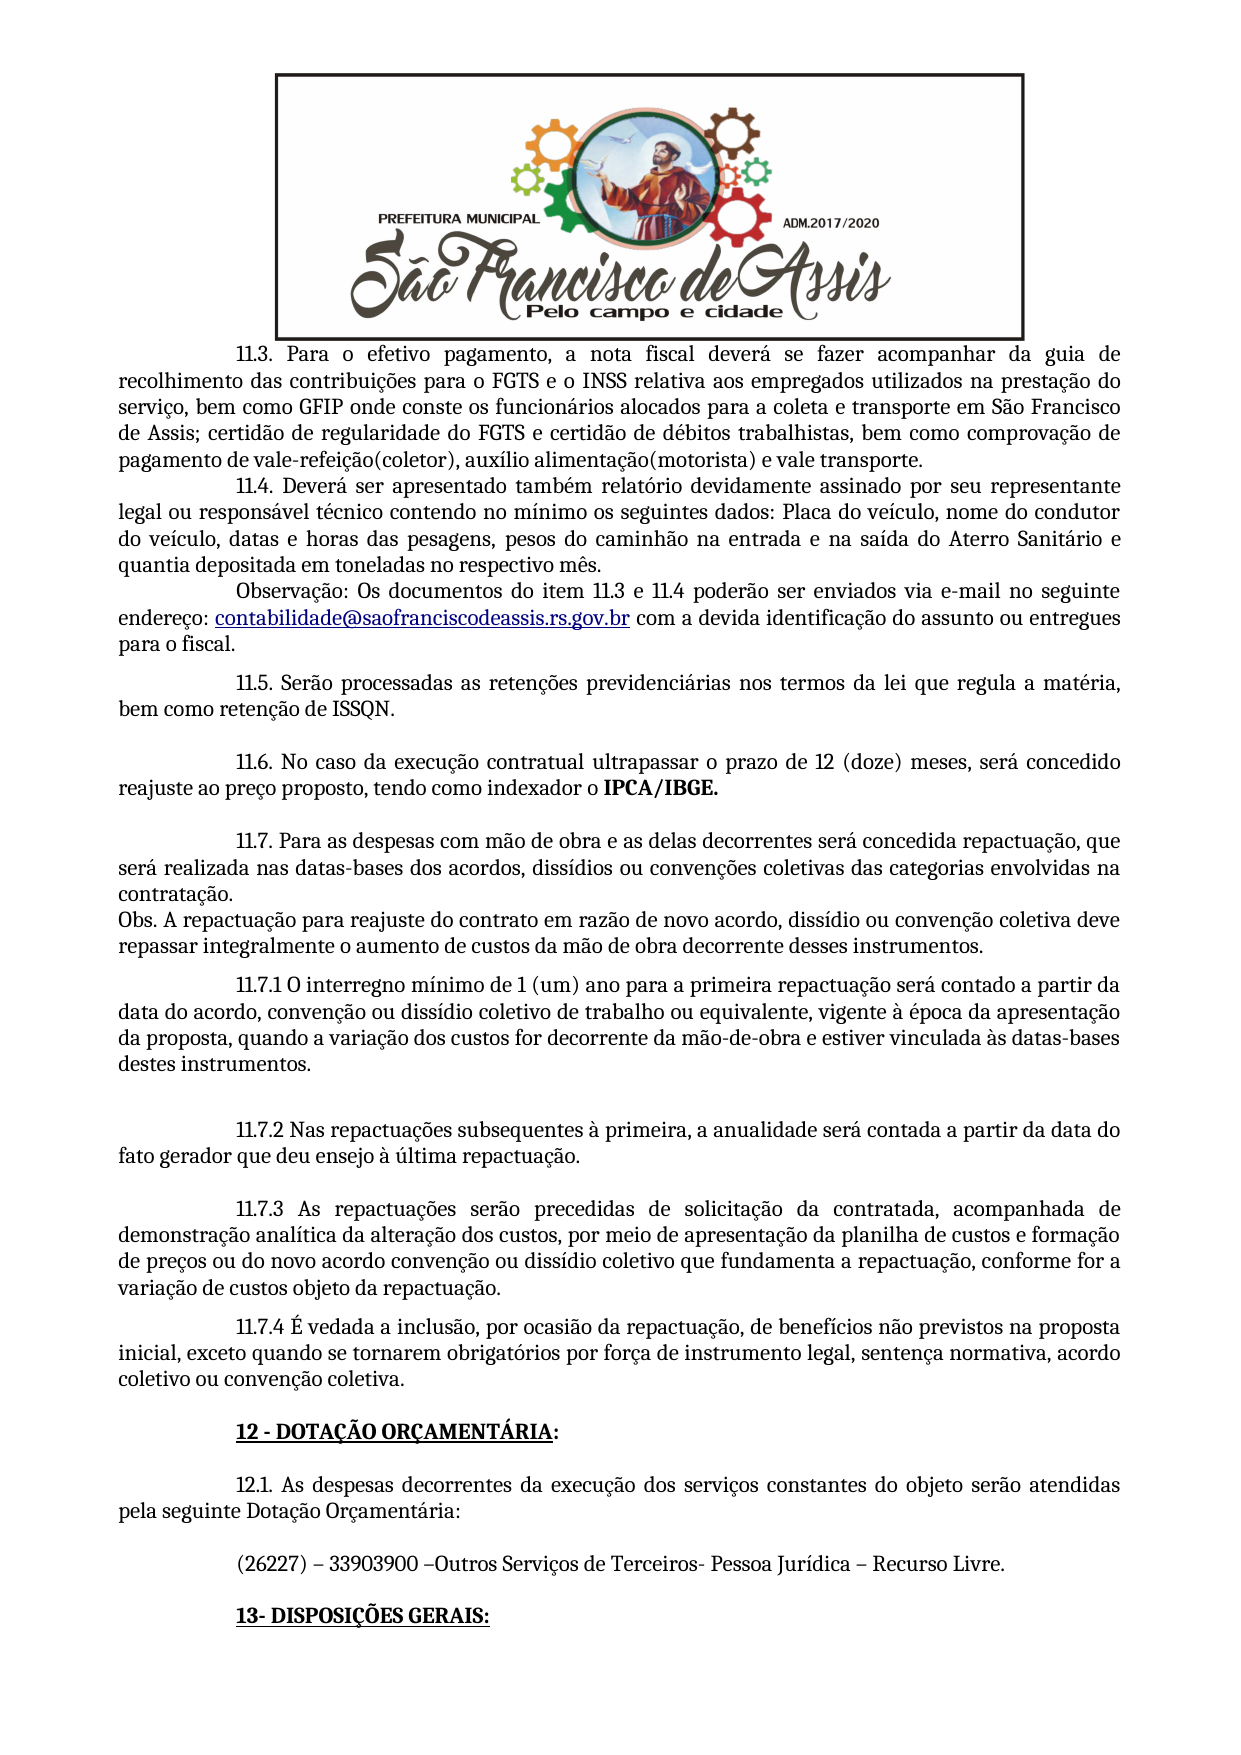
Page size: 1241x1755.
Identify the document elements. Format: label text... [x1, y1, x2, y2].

text 11.4. Deverá ser apresentado também relatório devidamente assinado por seu representante legal ou responsável técnico contendo no mínimo os seguintes dados: Placa do veículo, nome do condutor do veículo, datas e horas das pesagens, pesos do caminhão na entrada e na saída do Aterro Sanitário e quantia depositada em toneladas no respectivo mês. [118, 473, 1122, 578]
text 11.3. Para o efetivo pagamento, a nota fiscal deverá se fazer acompanhar da guia de recolhimento das contribuições para o FGTS e o INSS relativa aos empregados utilizados na prestação do serviço, bem como GFIP onde conste os funcionários alocados para a coleta e transporte em São Francisco de Assis; certidão de regularidade do FGTS e certidão de débitos trabalhistas, bem como comprovação de pagamento de vale-refeição(coletor), auxílio alimentação(motorista) e vale transporte. [118, 341, 1122, 473]
text (26227) – 33903900 –Outros Serviços de Terceiros- Pessoa Jurídica – Recurso Livre. [118, 1551, 1122, 1577]
text 12 - DOTAÇÃO ORÇAMENTÁRIA: [118, 1419, 1122, 1445]
text 11.7.1 O interregno mínimo de 1 (um) ano para a primeira repactuação será contado a partir da data do acordo, convenção ou dissídio coletivo de trabalho ou equivalente, vigente à época da apresentação da proposta, quando a variação dos custos for decorrente da mão-de-obra e estiver vinculada às datas-bases destes instrumentos. [118, 972, 1122, 1078]
text Observação: Os documentos do item 11.3 e 11.4 poderão ser enviados via e-mail no seguinte endereço: contabilidade@saofranciscodeassis.rs.gov.br com a devida identificação do assunto ou entregues para o fiscal. [118, 578, 1122, 657]
text 12.1. As despesas decorrentes da execução dos serviços constantes do objeto serão atendidas pela seguinte Dotação Orçamentária: [118, 1472, 1122, 1524]
text 11.5. Serão processadas as retenções previdenciárias nos termos da lei que regula a matéria, bem como retenção de ISSQN. [118, 670, 1122, 722]
text 11.6. No caso da execução contratual ultrapassar o prazo de 12 (doze) meses, será concedido reajuste ao preço proposto, tendo como indexador o IPCA/IBGE. [118, 749, 1122, 802]
text 13- DISPOSIÇÕES GERAIS: [118, 1603, 1122, 1630]
text 11.7.2 Nas repactuações subsequentes à primeira, a anualidade será contada a partir da data do fato gerador que deu ensejo à última repactuação. [118, 1116, 1122, 1169]
text 11.7.4 É vedada a inclusão, por ocasião da repactuação, de benefícios não previstos na proposta inicial, exceto quando se tornarem obrigatórios por força de instrumento legal, sentença normativa, acordo coletivo ou convenção coletiva. [118, 1313, 1122, 1392]
text 11.7. Para as despesas com mão de obra e as delas decorrentes será concedida repactuação, que será realizada nas datas-bases dos acordos, dissídios ou convenções coletivas das categorias envolvidas na contratação. [118, 828, 1122, 907]
text 11.7.3 As repactuações serão precedidas de solicitação da contratada, acompanhada de demonstração analítica da alteração dos custos, por meio de apresentação da planilha de custos e formação de preços ou do novo acordo convenção ou dissídio coletivo que fundamenta a repactuação, conforme for a variação de custos objeto da repactuação. [118, 1196, 1122, 1301]
text Obs. A repactuação para reajuste do contrato em razão de novo acordo, dissídio ou convenção coletiva deve repassar integralmente o aumento de custos da mão de obra decorrente desses instrumentos. [118, 907, 1122, 960]
